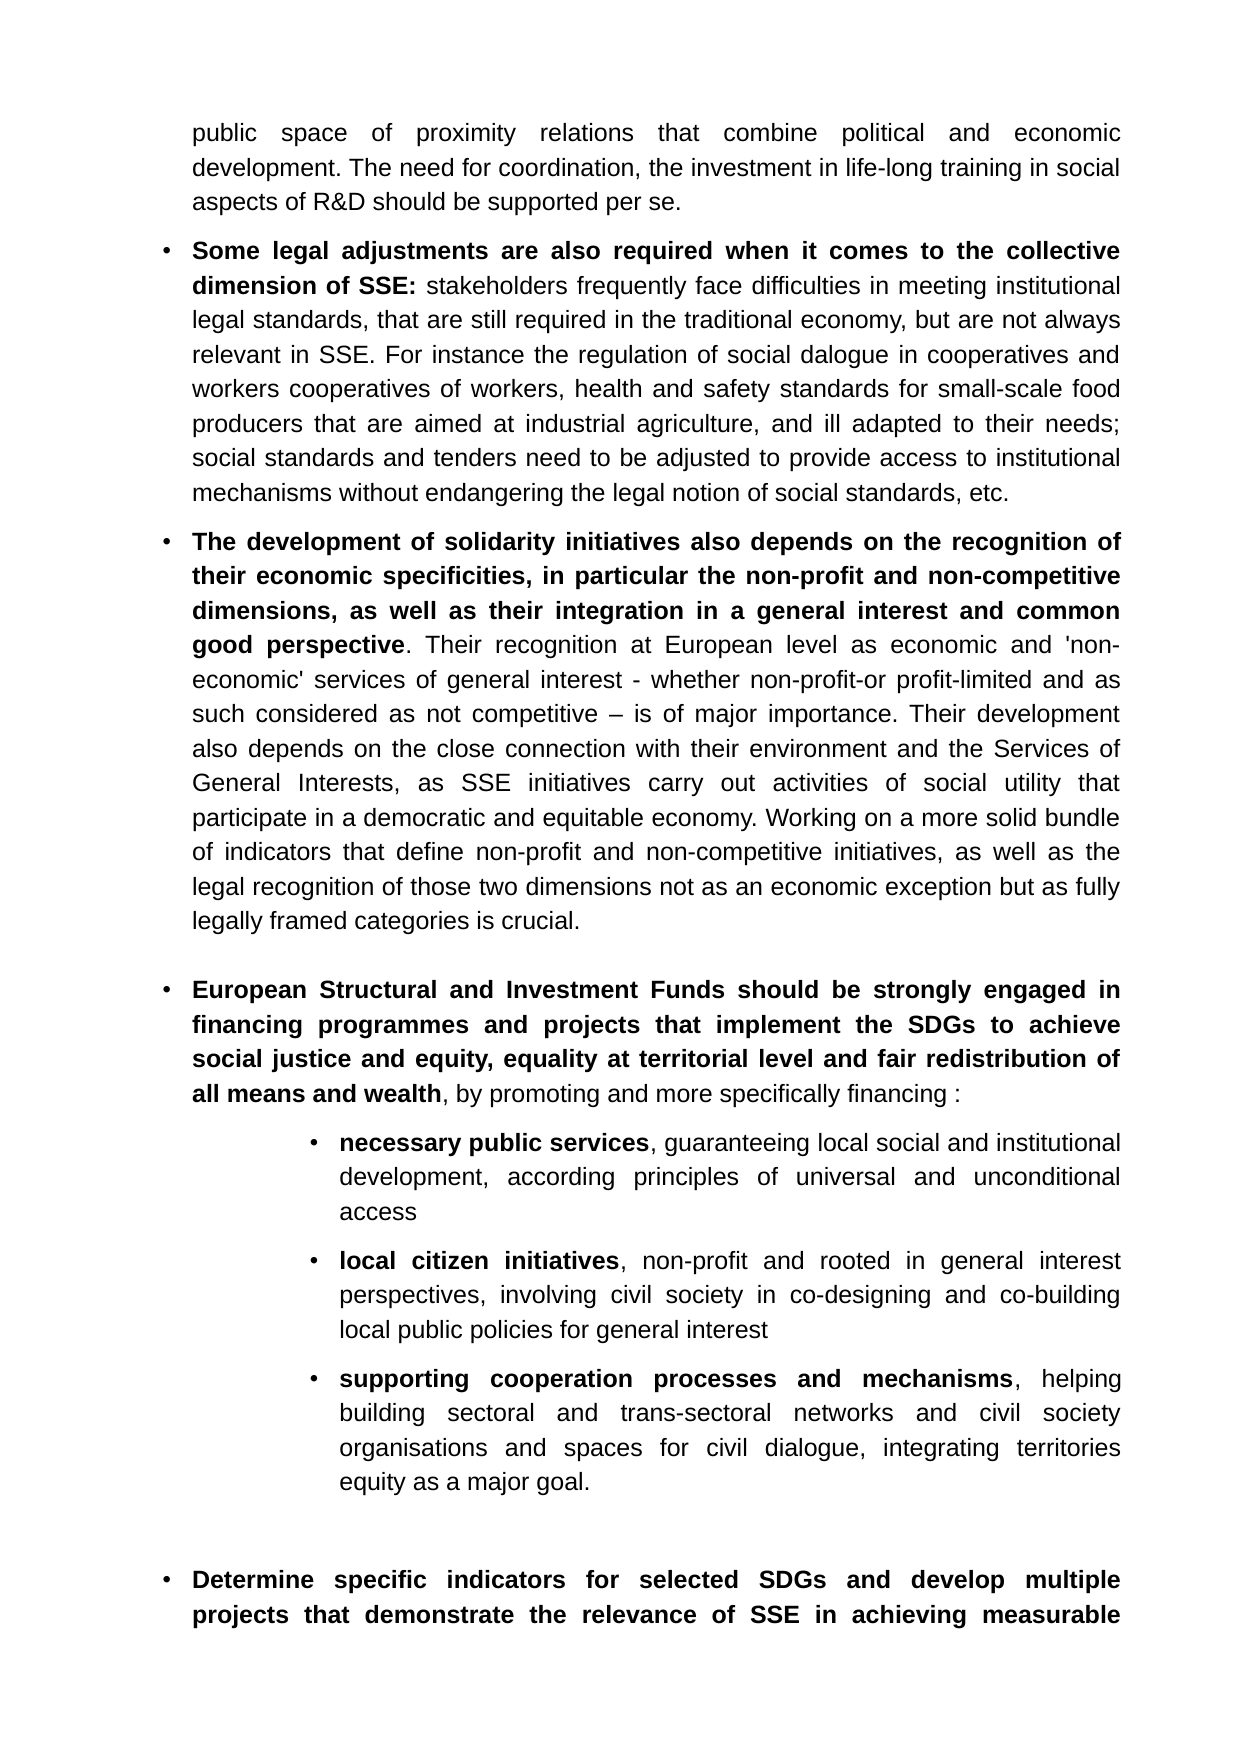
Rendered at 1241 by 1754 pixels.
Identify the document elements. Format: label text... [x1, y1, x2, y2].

list supporting cooperation processes and mechanisms, helping building sectoral and trans-sectoral networks and civil society organisations and spaces for civil dialogue, integrating territories equity as a major goal. [309, 1364, 1122, 1496]
list Determine specific indicators for selected SDGs and develop multiple projects that demonstrate the relevance of SSE in achieving measurable [162, 1566, 1122, 1629]
list Some legal adjustments are also required when it comes to the collective dimension of SSE: stakeholders frequently face difficulties in meeting institutional legal standards, that are still required in the traditional economy, but are not always relevant in SSE. For instance the regulation of social dalogue in cooperatives and workers cooperatives of workers, health and safety standards for small-scale food producers that are aimed at industrial agriculture, and ill adapted to their needs; social standards and tenders need to be adjusted to provide access to institutional mechanisms without endangering the legal notion of social standards, etc. [162, 236, 1122, 506]
list European Structural and Investment Funds should be strongly engaged in financing programmes and projects that implement the SDGs to achieve social justice and equity, equality at territorial level and fair redistribution of all means and wealth, by promoting and more specifically financing : [162, 975, 1122, 1107]
list public space of proximity relations that combine political and economic development. The need for coordination, the investment in life-long training in social aspects of R&D should be supported per se. [162, 118, 1122, 216]
list The development of solidarity initiatives also depends on the recognition of their economic specificities, in particular the non-profit and non-competitive dimensions, as well as their integration in a general interest and common good perspective. Their recognition at European level as economic and 'non-economic' services of general interest - whether non-profit-or profit-limited and as such considered as not competitive – is of major importance. Their development also depends on the close connection with their environment and the Services of General Interests, as SSE initiatives carry out activities of social utility that participate in a democratic and equitable economy. Working on a more solid bundle of indicators that define non-profit and non-competitive initiatives, as well as the legal recognition of those two dimensions not as an economic exception but as fully legally framed categories is crucial. [162, 527, 1122, 935]
list necessary public services, guaranteeing local social and institutional development, according principles of universal and unconditional access [309, 1128, 1122, 1225]
list local citizen initiatives, non-profit and rooted in general interest perspectives, involving civil society in co-designing and co-building local public policies for general interest [309, 1246, 1122, 1343]
